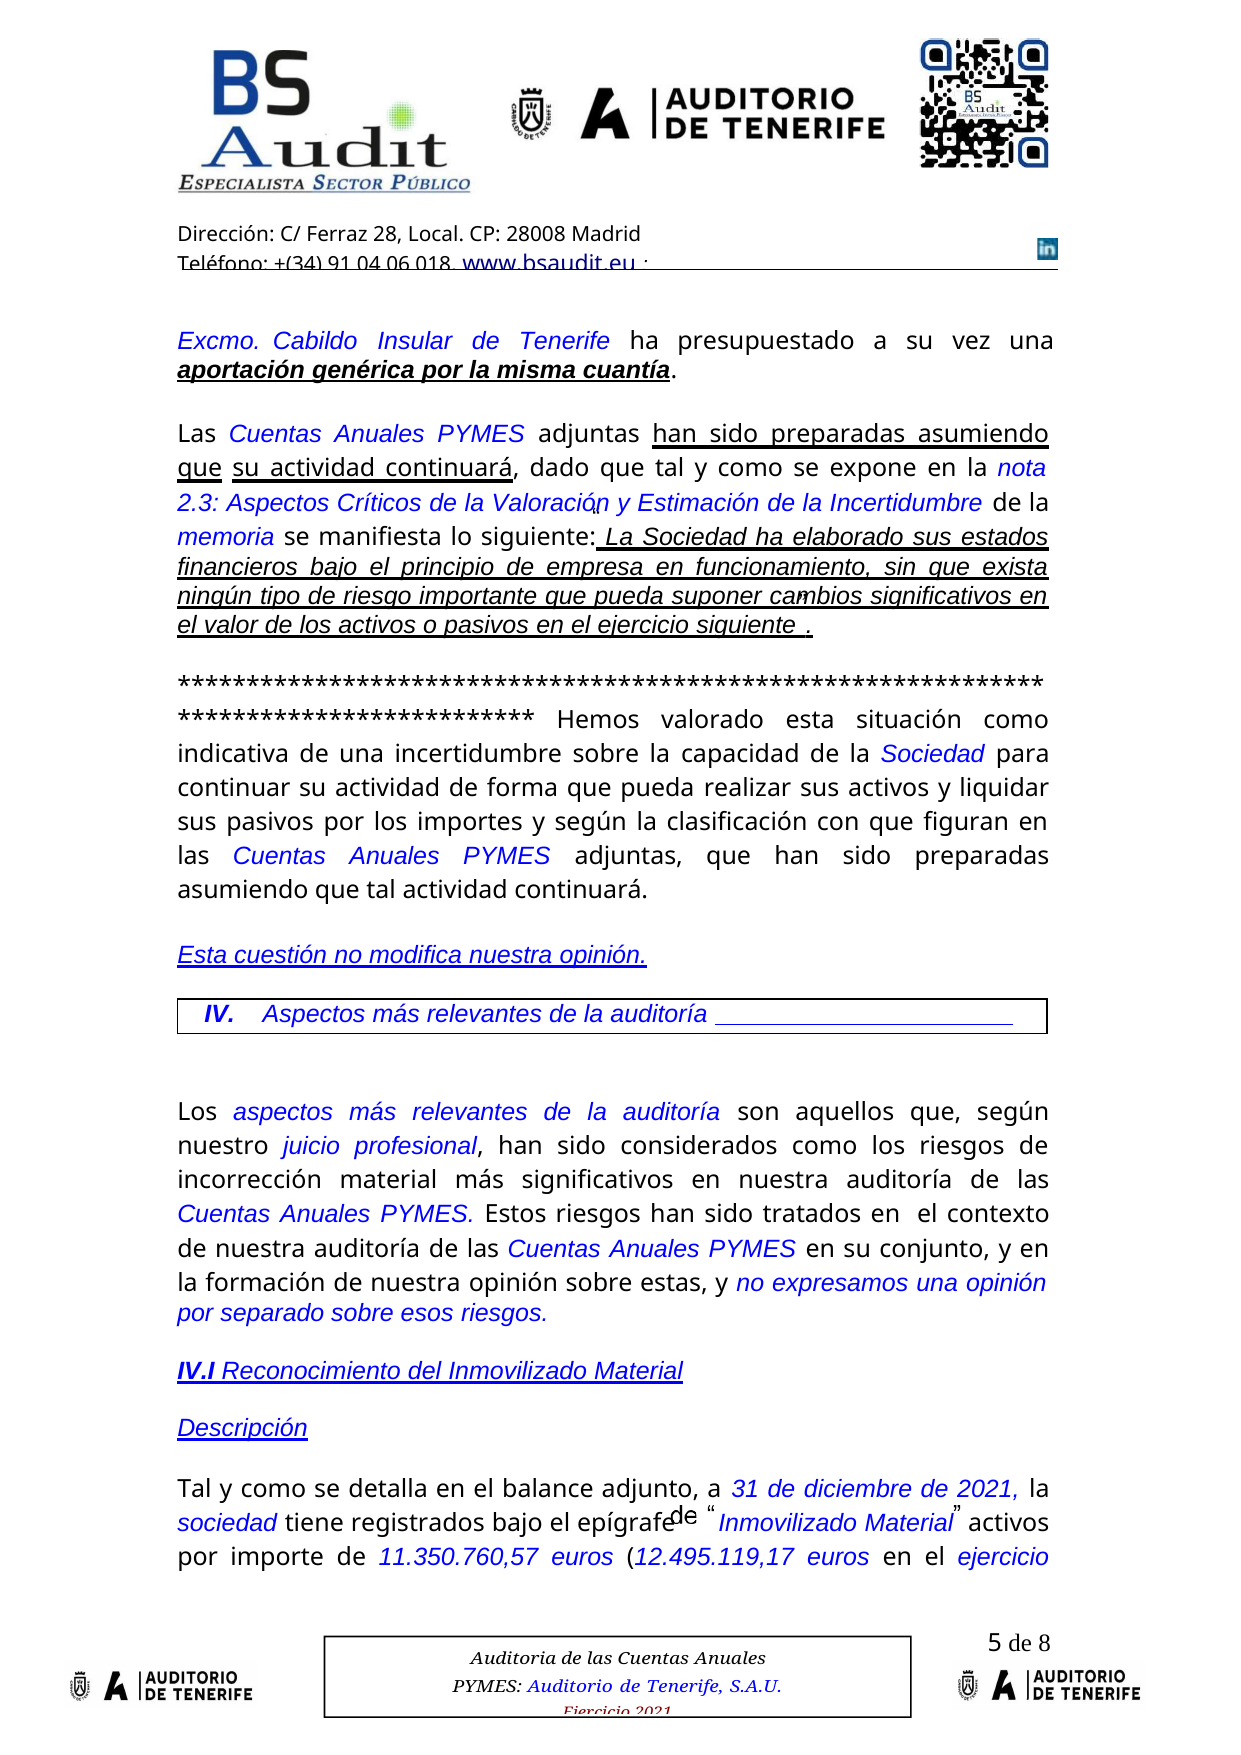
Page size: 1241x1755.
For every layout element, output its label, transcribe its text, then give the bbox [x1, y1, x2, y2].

text ***************************************************************************************** Hemos valorado esta situación como indicativa de una incertidumbre sobre la capacidad de la Sociedad para continuar su actividad de forma que pueda realizar sus activos y liquidar sus pasivos por los importes y según la clasificación con que figuran en las Cuentas Anuales PYMES adjuntas, que han sido preparadas asumiendo que tal actividad continuará. [177, 667, 1049, 906]
text aportación genérica por la misma cuantía. [177, 355, 1172, 384]
text el valor de los activos o pasivos en el ejercicio siguiente . [177, 609, 1049, 638]
text Esta cuestión no modifica nuestra opinión. [177, 940, 1172, 969]
text IV. Aspectos más relevantes de la auditoría [204, 1000, 1046, 1028]
text Los aspectos más relevantes de la auditoría son aquellos que, según nuestro juicio profesional, han sido considerados como los riesgos de incorrección material más significativos en nuestra auditoría de las Cuentas Anuales PYMES. Estos riesgos han sido tratados en el contexto de nuestra auditoría de las Cuentas Anuales PYMES en su conjunto, y en la formación de nuestra opinión sobre estas, y no expresamos una opinión por separado sobre esos riesgos. [177, 1094, 1049, 1327]
text Excmo. Cabildo Insular de Tenerife ha presupuestado a su vez una [177, 326, 1172, 355]
text Las Cuentas Anuales PYMES adjuntas han sido preparadas asumiendo que su actividad continuará, dado que tal y como se expone en la nota 2.3: Aspectos Críticos de la Valoración y Estimación de la Incertidumbre de la memoria se manifiesta lo siguiente: La Sociedad ha elaborado sus estados financieros bajo el principio de empresa en funcionamiento, sin que exista [177, 416, 1049, 577]
text Tal y como se detalla en el balance adjunto, a 31 de diciembre de 2021, la sociedad tiene registrados bajo el epígrafe Inmovilizado Material activos por importe de 11.350.760,57 euros (12.495.119,17 euros en el ejercicio [177, 1471, 1049, 1573]
text ningún tipo de riesgo importante que pueda suponer cambios significativos en [177, 580, 1049, 606]
text IV.I Reconocimiento del Inmovilizado Material [177, 1356, 1172, 1384]
text Descripción [177, 1413, 1172, 1442]
